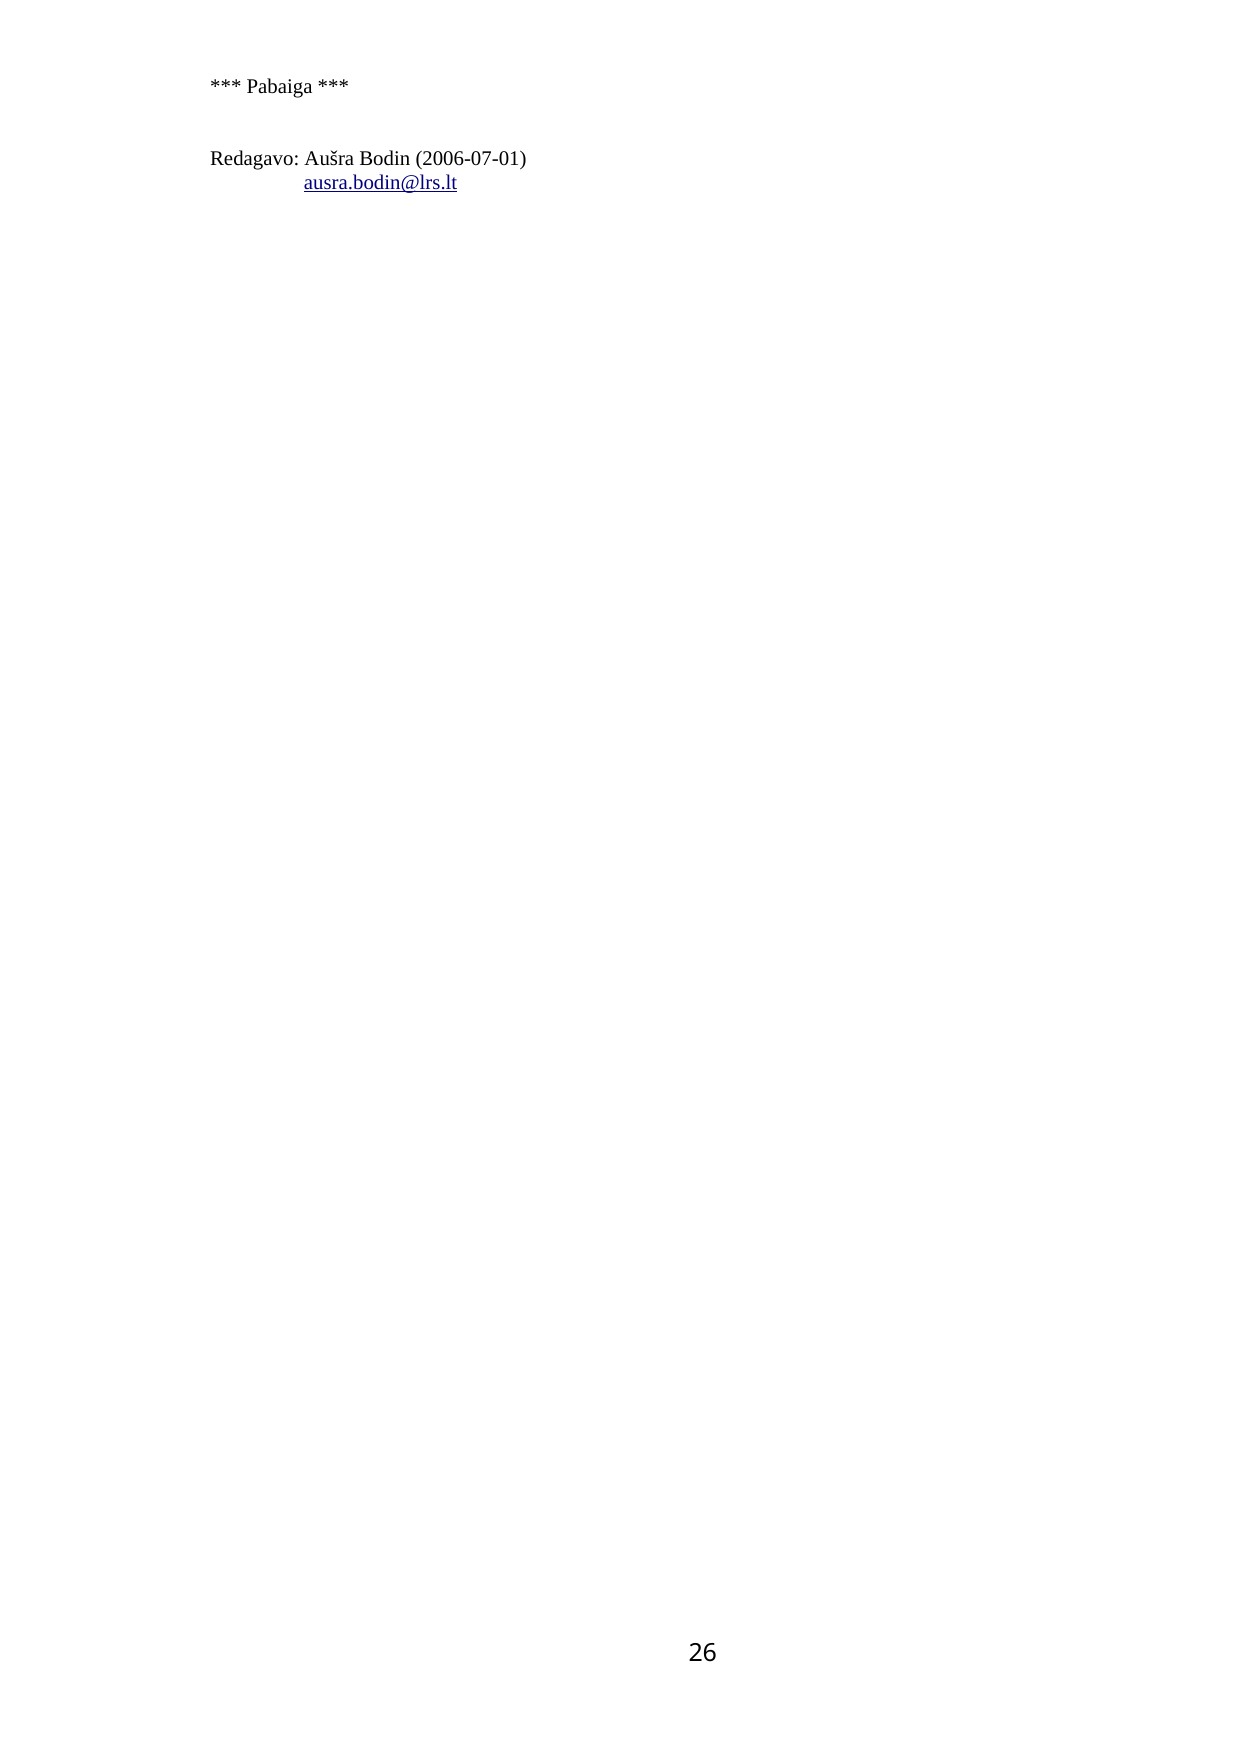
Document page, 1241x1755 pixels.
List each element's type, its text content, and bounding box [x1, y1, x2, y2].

text ausra.bodin@lrs.lt [210, 170, 1120, 194]
text *** Pabaiga *** [210, 73, 1120, 98]
text Redagavo: Aušra Bodin (2006-07-01) [210, 146, 1120, 170]
